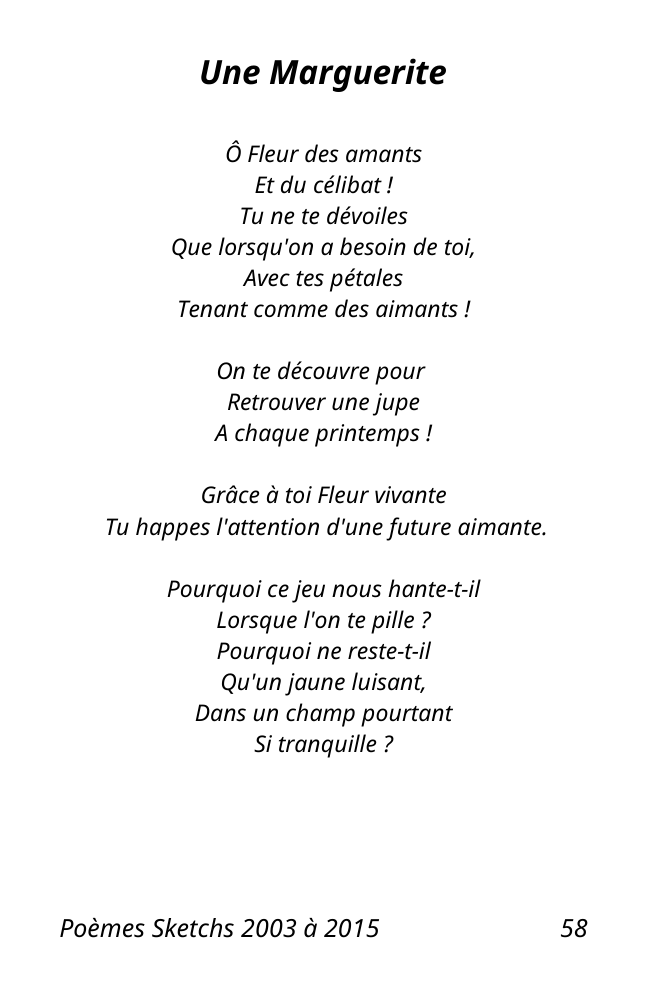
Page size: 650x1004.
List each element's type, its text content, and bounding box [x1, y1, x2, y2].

text Et du célibat ! [59, 169, 591, 200]
text Tu ne te dévoiles [59, 200, 591, 231]
text Lorsque l'on te pille ? [59, 603, 591, 634]
subtitle Une Marguerite [59, 49, 591, 95]
text Qu'un jaune luisant, [59, 666, 591, 697]
text Tu happes l'attention d'une future aimante. [59, 510, 591, 541]
text On te découvre pour [59, 355, 591, 386]
text Tenant comme des aimants ! [59, 293, 591, 324]
text Pourquoi ne reste-t-il [59, 634, 591, 666]
text A chaque printemps ! [59, 417, 591, 448]
text Ô Fleur des amants [59, 138, 591, 169]
text Si tranquille ? [59, 728, 591, 759]
text Avec tes pétales [59, 262, 591, 293]
text Que lorsqu'on a besoin de toi, [59, 231, 591, 262]
text Grâce à toi Fleur vivante [59, 479, 591, 510]
text Pourquoi ce jeu nous hante-t-il [59, 572, 591, 603]
text Dans un champ pourtant [59, 697, 591, 728]
text Retrouver une jupe [59, 386, 591, 417]
